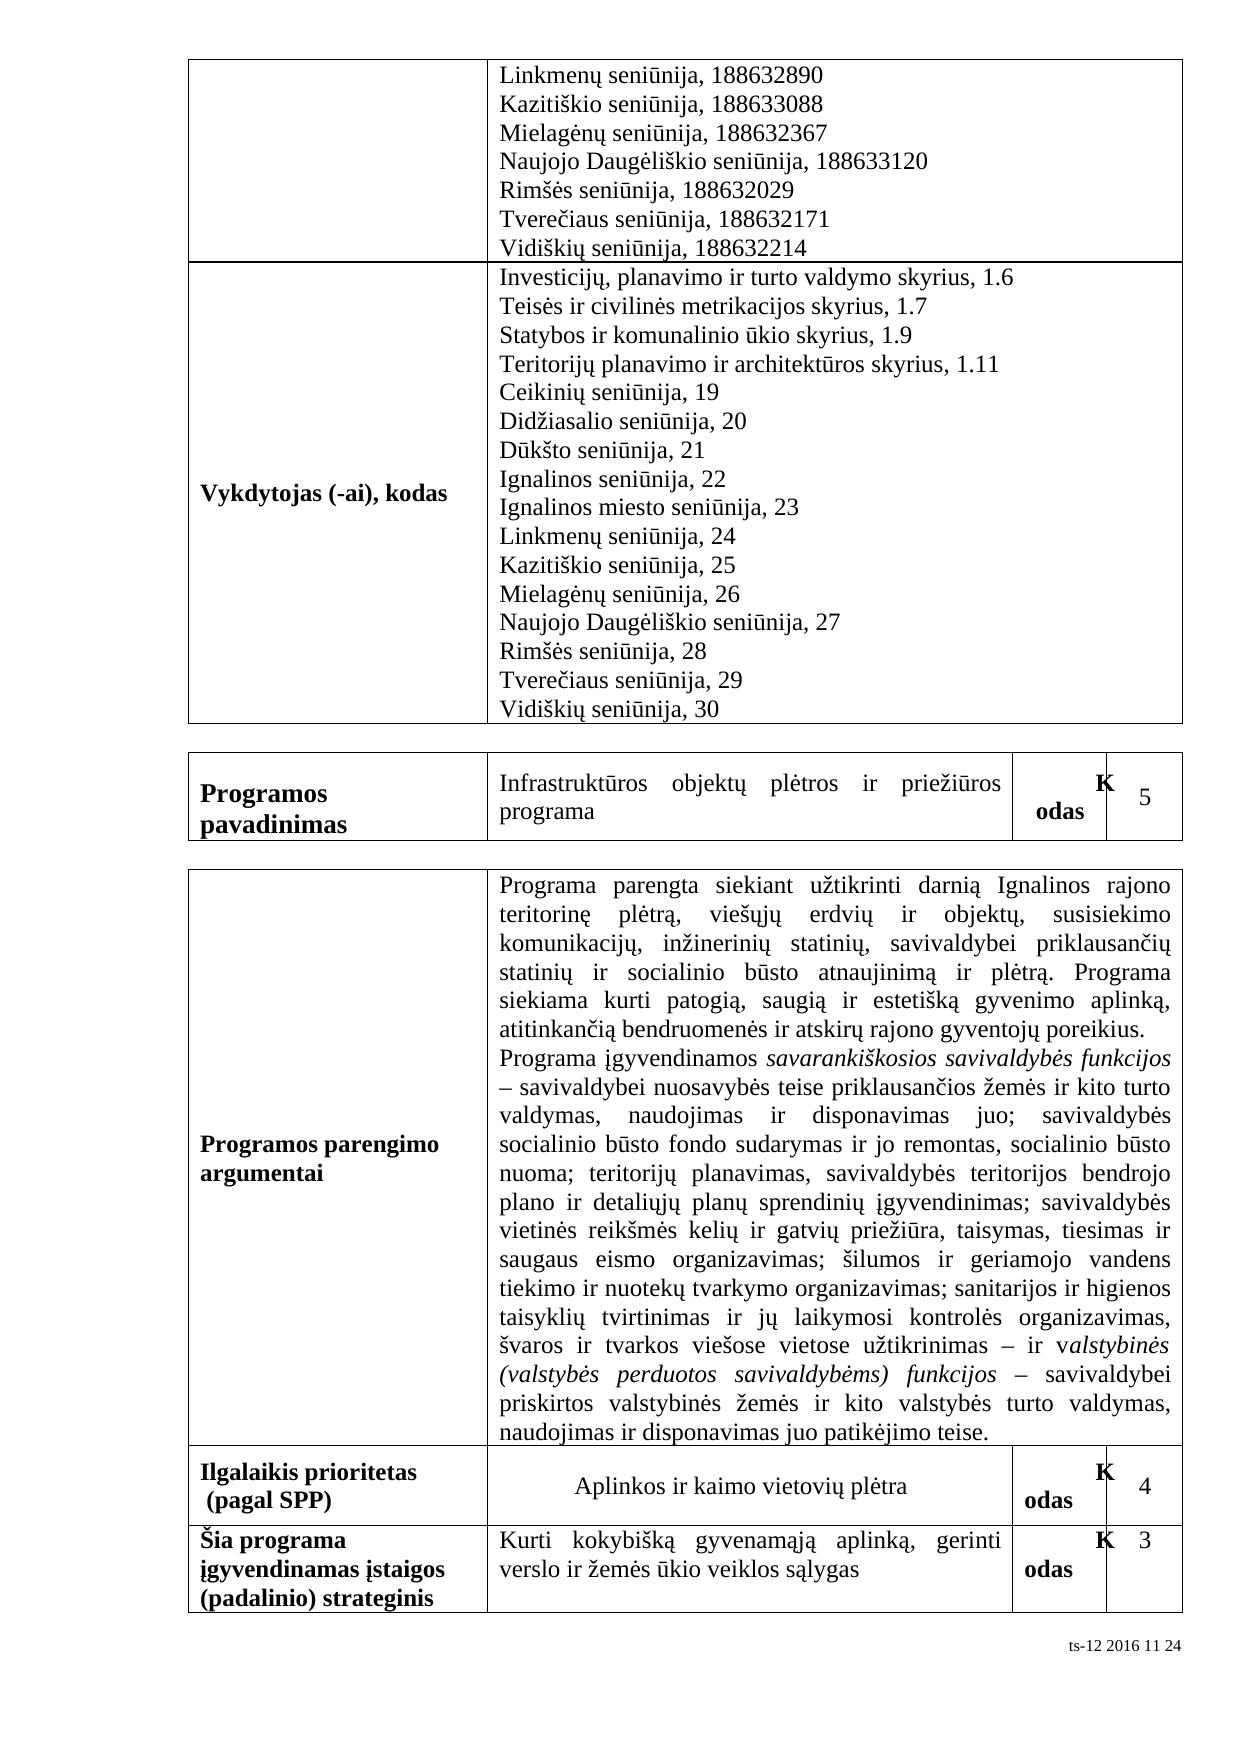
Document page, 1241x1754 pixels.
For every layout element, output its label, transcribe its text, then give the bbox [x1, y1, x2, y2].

table_cell 3 [1107, 1526, 1182, 1612]
table_cell [189, 60, 487, 261]
table_cell Kodas [1013, 1446, 1106, 1524]
table_cell Kurti kokybišką gyvenamąją aplinką, gerinti verslo ir žemės ūkio veiklos sąlygas [488, 1526, 1012, 1612]
table_header Infrastruktūros objektų plėtros ir priežiūros programa [488, 753, 1012, 839]
table_cell 4 [1107, 1446, 1182, 1524]
table_cell Šia programa įgyvendinamas įstaigos (padalinio) strateginis [189, 1526, 487, 1612]
table_header Programa parengta siekiant užtikrinti darnią Ignalinos rajono teritorinę plėtrą, viešųjų erdvių ir objektų, susisiekimo komunikacijų, inžinerinių statinių, savivaldybei priklausančių statinių ir socialinio būsto atnaujinimą ir plėtrą. Programa siekiama kurti patogią, saugią ir estetišką gyvenimo aplinką, atitinkančią bendruomenės ir atskirų rajono gyventojų poreikius. Programa įgyvendinamos savarankiškosios savivaldybės funkcijos – savivaldybei nuosavybės teise priklausančios žemės ir kito turto valdymas, naudojimas ir disponavimas juo; savivaldybės socialinio būsto fondo sudarymas ir jo remontas, socialinio būsto nuoma; teritorijų planavimas, savivaldybės teritorijos bendrojo plano ir detaliųjų planų sprendinių įgyvendinimas; savivaldybės vietinės reikšmės kelių ir gatvių priežiūra, taisymas, tiesimas ir saugaus eismo organizavimas; šilumos ir geriamojo vandens tiekimo ir nuotekų tvarkymo organizavimas; sanitarijos ir higienos taisyklių tvirtinimas ir jų laikymosi kontrolės organizavimas, švaros ir tvarkos viešose vietose užtikrinimas – ir valstybinės (valstybės perduotos savivaldybėms) funkcijos – savivaldybei priskirtos valstybinės žemės ir kito valstybės turto valdymas, naudojimas ir disponavimas juo patikėjimo teise. [488, 870, 1182, 1445]
table_header Kodas [1013, 753, 1106, 839]
table_cell Investicijų, planavimo ir turto valdymo skyrius, 1.6 Teisės ir civilinės metrikacijos skyrius, 1.7 Statybos ir komunalinio ūkio skyrius, 1.9 Teritorijų planavimo ir architektūros skyrius, 1.11 Ceikinių seniūnija, 19 Didžiasalio seniūnija, 20 Dūkšto seniūnija, 21 Ignalinos seniūnija, 22 Ignalinos miesto seniūnija, 23 Linkmenų seniūnija, 24 Kazitiškio seniūnija, 25 Mielagėnų seniūnija, 26 Naujojo Daugėliškio seniūnija, 27 Rimšės seniūnija, 28 Tverečiaus seniūnija, 29 Vidiškių seniūnija, 30 [488, 263, 1182, 722]
table_header 5 [1107, 753, 1182, 839]
table_header Programos parengimo argumentai [189, 870, 487, 1445]
table_cell Kodas [1013, 1526, 1106, 1612]
table_header Programos pavadinimas [189, 753, 487, 839]
table_cell Linkmenų seniūnija, 188632890 Kazitiškio seniūnija, 188633088 Mielagėnų seniūnija, 188632367 Naujojo Daugėliškio seniūnija, 188633120 Rimšės seniūnija, 188632029 Tverečiaus seniūnija, 188632171 Vidiškių seniūnija, 188632214 [488, 60, 1182, 261]
table_cell Aplinkos ir kaimo vietovių plėtra [488, 1446, 1012, 1524]
table_cell Ilgalaikis prioritetas (pagal SPP) [189, 1446, 487, 1524]
table_cell Vykdytojas (-ai), kodas [189, 263, 487, 722]
